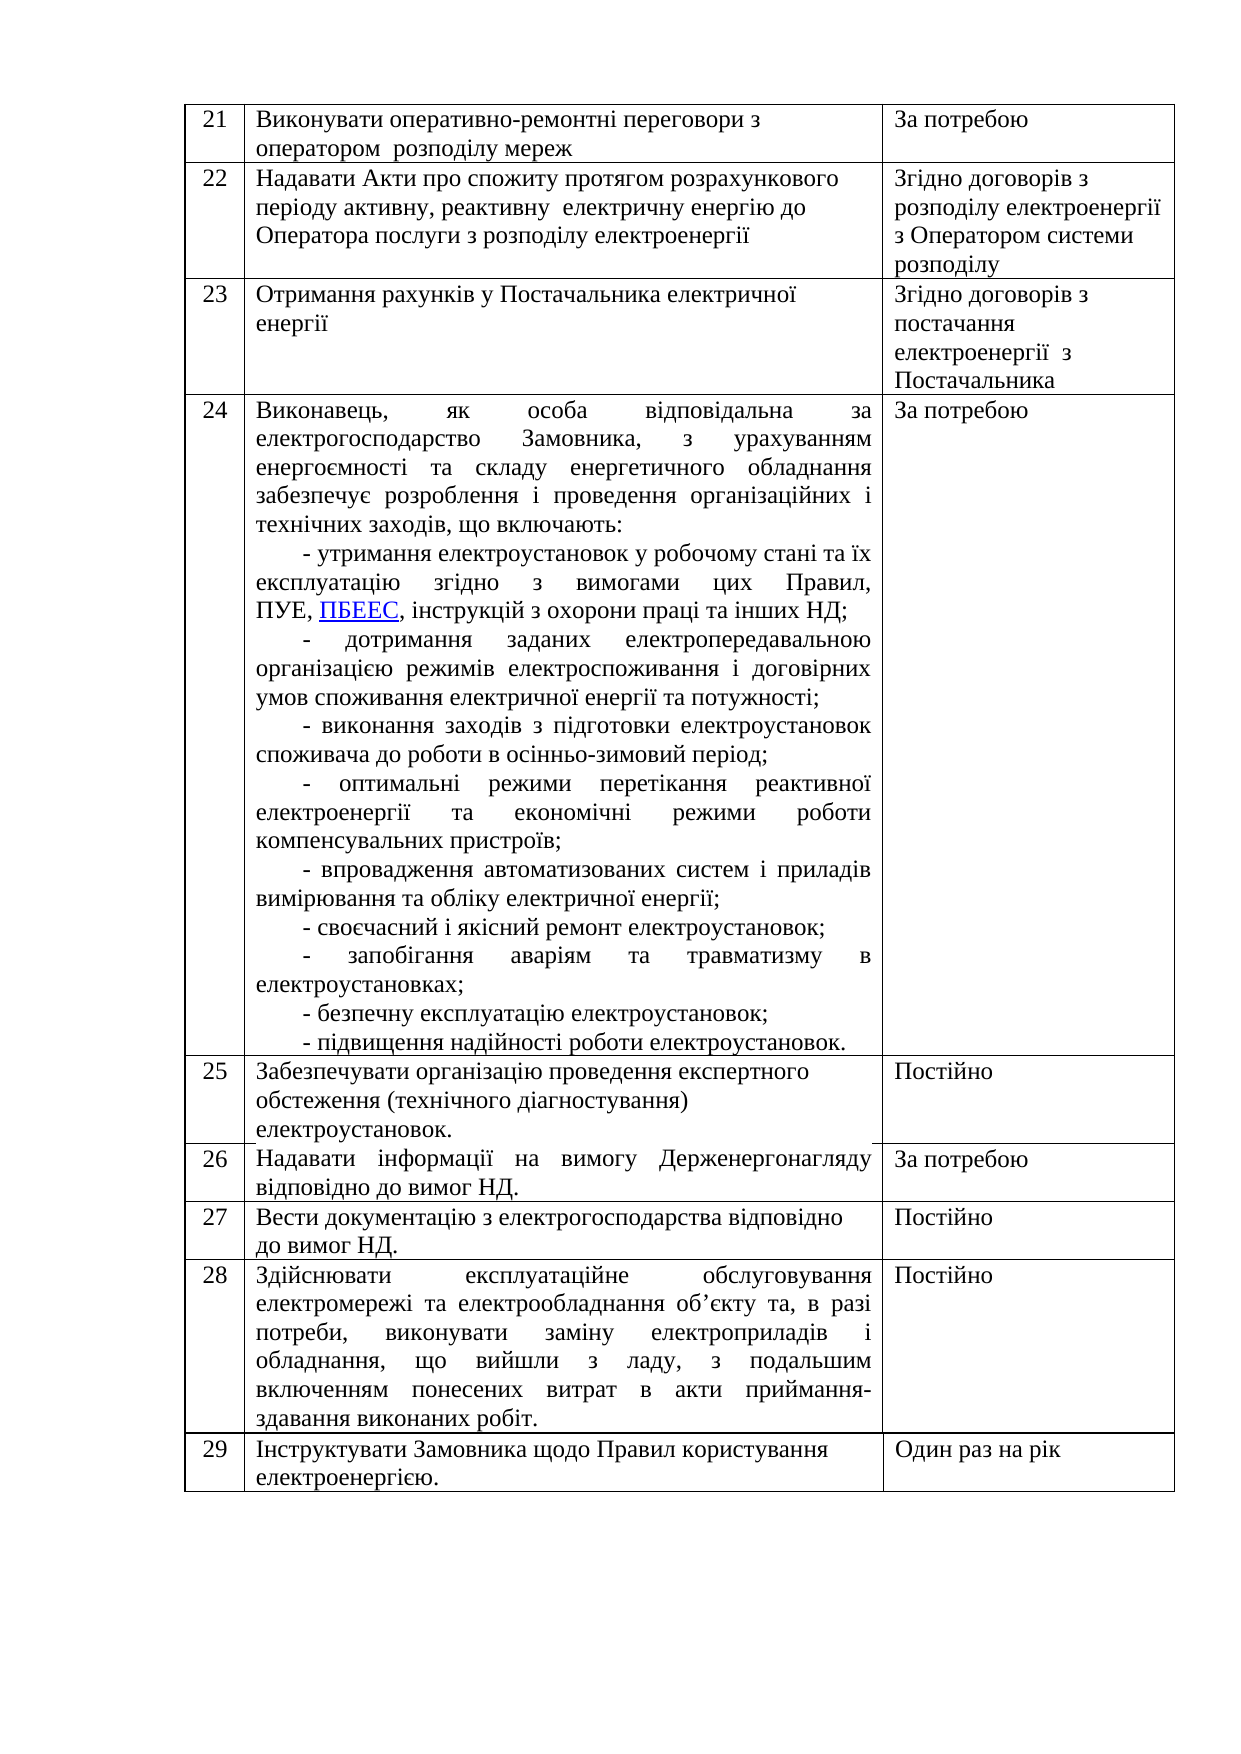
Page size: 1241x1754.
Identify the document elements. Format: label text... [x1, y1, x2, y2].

table_cell 21 [186, 105, 244, 162]
table_cell 28 [186, 1260, 244, 1432]
table_cell Виконувати оперативно-ремонтні переговори з оператором розподілу мереж [245, 105, 882, 162]
table_cell Постійно [883, 1260, 1174, 1432]
table_cell Вести документацію з електрогосподарства відповідно до вимог НД. [245, 1202, 882, 1259]
table_cell 22 [186, 163, 244, 278]
table_cell 27 [186, 1202, 244, 1259]
table_cell 25 [186, 1056, 244, 1143]
table_cell Надавати Акти про спожиту протягом розрахункового періоду активну, реактивну електричну енергію до Оператора послуги з розподілу електроенергії [245, 163, 882, 278]
table_cell За потребою [883, 395, 1174, 1055]
table_cell Згідно договорів з розподілу електроенергії з Оператором системи розподілу [883, 163, 1174, 278]
table_header Один раз на рік [884, 1434, 1174, 1491]
table_cell За потребою [883, 105, 1174, 162]
table_header Інструктувати Замовника щодо Правил користування електроенергією. [245, 1434, 883, 1491]
table_cell Постійно [883, 1202, 1174, 1259]
table_cell 24 [186, 395, 244, 1055]
table_cell Постійно [883, 1056, 1174, 1143]
table_cell Згідно договорів з постачання електроенергії з Постачальника [883, 279, 1174, 394]
table_cell 23 [186, 279, 244, 394]
table_cell Забезпечувати організацію проведення експертного обстеження (технічного діагностування) електроустановок. [245, 1056, 882, 1143]
table_cell Отримання рахунків у Постачальника електричної енергії [245, 279, 882, 394]
table_header 29 [186, 1434, 244, 1491]
table_cell 26 [186, 1144, 244, 1201]
table_cell За потребою [883, 1144, 1174, 1201]
